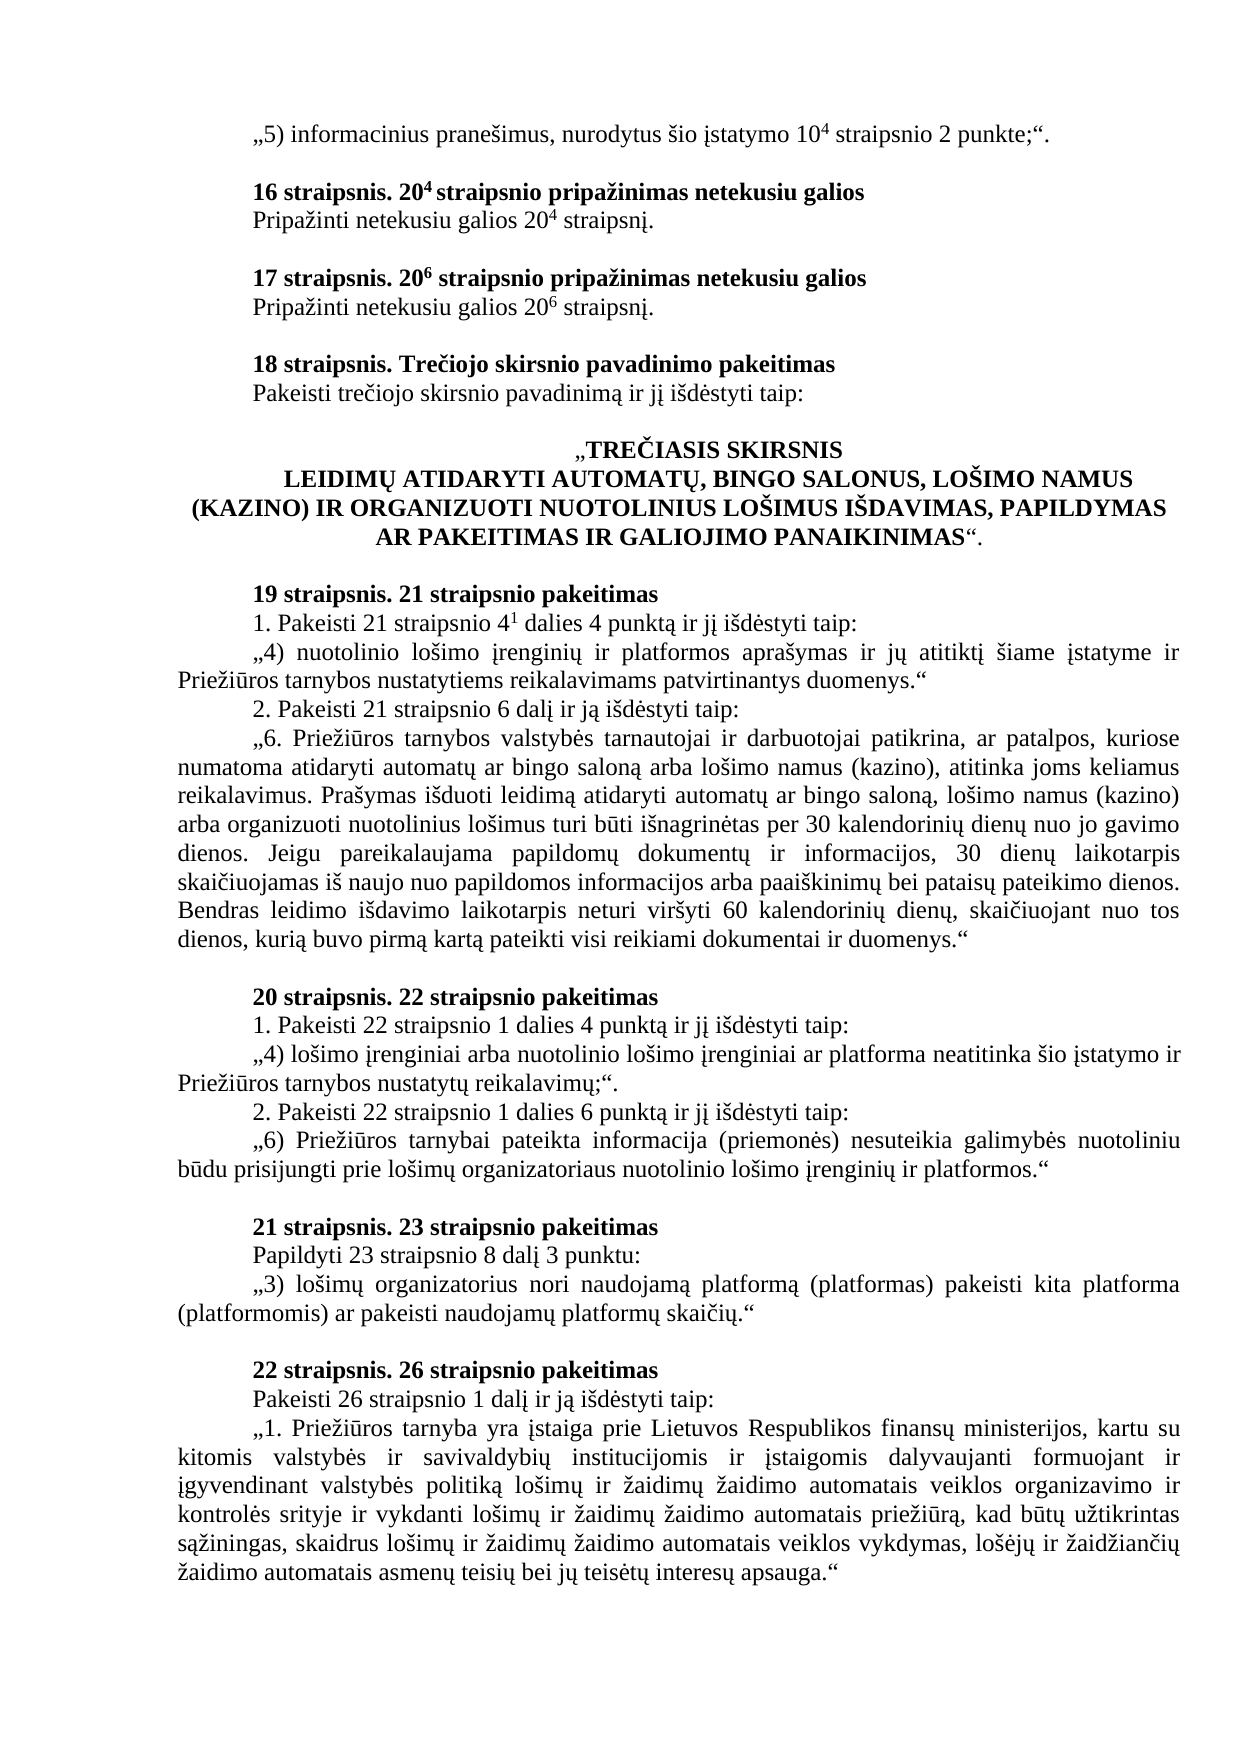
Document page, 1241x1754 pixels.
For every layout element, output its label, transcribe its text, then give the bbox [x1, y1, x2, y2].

text „3) lošimų organizatorius nori naudojamą platformą (platformas) pakeisti kita platforma (platformomis) ar pakeisti naudojamų platformų skaičių.“ [177, 1269, 1181, 1327]
text Pripažinti netekusiu galios 204 straipsnį. [177, 205, 1181, 234]
text „5) informacinius pranešimus, nurodytus šio įstatymo 104 straipsnio 2 punkte;“. [177, 119, 1181, 148]
text „6. Priežiūros tarnybos valstybės tarnautojai ir darbuotojai patikrina, ar patalpos, kuriose numatoma atidaryti automatų ar bingo saloną arba lošimo namus (kazino), atitinka joms keliamus reikalavimus. Prašymas išduoti leidimą atidaryti automatų ar bingo saloną, lošimo namus (kazino) arba organizuoti nuotolinius lošimus turi būti išnagrinėtas per 30 kalendorinių dienų nuo jo gavimo dienos. Jeigu pareikalaujama papildomų dokumentų ir informacijos, 30 dienų laikotarpis skaičiuojamas iš naujo nuo papildomos informacijos arba paaiškinimų bei pataisų pateikimo dienos. Bendras leidimo išdavimo laikotarpis neturi viršyti 60 kalendorinių dienų, skaičiuojant nuo tos dienos, kurią buvo pirmą kartą pateikti visi reikiami dokumentai ir duomenys.“ [177, 723, 1181, 953]
text Pakeisti trečiojo skirsnio pavadinimą ir jį išdėstyti taip: [177, 378, 1181, 407]
text 21 straipsnis. 23 straipsnio pakeitimas [177, 1212, 1181, 1240]
text „6) Priežiūros tarnybai pateikta informacija (priemonės) nesuteikia galimybės nuotoliniu būdu prisijungti prie lošimų organizatoriaus nuotolinio lošimo įrenginių ir platformos.“ [177, 1125, 1181, 1183]
text 1. Pakeisti 21 straipsnio 41 dalies 4 punktą ir jį išdėstyti taip: [177, 608, 1181, 637]
text „1. Priežiūros tarnyba yra įstaiga prie Lietuvos Respublikos finansų ministerijos, kartu su kitomis valstybės ir savivaldybių institucijomis ir įstaigomis dalyvaujanti formuojant ir įgyvendinant valstybės politiką lošimų ir žaidimų žaidimo automatais veiklos organizavimo ir kontrolės srityje ir vykdanti lošimų ir žaidimų žaidimo automatais priežiūrą, kad būtų užtikrintas sąžiningas, skaidrus lošimų ir žaidimų žaidimo automatais veiklos vykdymas, lošėjų ir žaidžiančių žaidimo automatais asmenų teisių bei jų teisėtų interesų apsauga.“ [177, 1413, 1181, 1585]
text 20 straipsnis. 22 straipsnio pakeitimas [177, 982, 1181, 1010]
text „TREČIASIS SKIRSNIS [177, 435, 1181, 464]
text Pripažinti netekusiu galios 206 straipsnį. [177, 292, 1181, 320]
text 17 straipsnis. 206 straipsnio pripažinimas netekusiu galios [177, 263, 1181, 292]
text 2. Pakeisti 21 straipsnio 6 dalį ir ją išdėstyti taip: [177, 694, 1181, 723]
text 16 straipsnis. 204 straipsnio pripažinimas netekusiu galios [177, 177, 1181, 205]
text Pakeisti 26 straipsnio 1 dalį ir ją išdėstyti taip: [177, 1384, 1181, 1413]
text 19 straipsnis. 21 straipsnio pakeitimas [177, 579, 1181, 608]
text 2. Pakeisti 22 straipsnio 1 dalies 6 punktą ir jį išdėstyti taip: [177, 1097, 1181, 1125]
text „4) nuotolinio lošimo įrenginių ir platformos aprašymas ir jų atitiktį šiame įstatyme ir Priežiūros tarnybos nustatytiems reikalavimams patvirtinantys duomenys.“ [177, 637, 1181, 694]
text 22 straipsnis. 26 straipsnio pakeitimas [177, 1355, 1181, 1384]
text LEIDIMŲ ATIDARYTI AUTOMATŲ, BINGO SALONUS, LOŠIMO NAMUS (KAZINO) IR ORGANIZUOTI NUOTOLINIUS LOŠIMUS IŠDAVIMAS, PAPILDYMAS AR PAKEITIMAS IR GALIOJIMO PANAIKINIMAS“. [177, 464, 1181, 550]
text Papildyti 23 straipsnio 8 dalį 3 punktu: [177, 1240, 1181, 1269]
text 18 straipsnis. Trečiojo skirsnio pavadinimo pakeitimas [177, 349, 1181, 378]
text „4) lošimo įrenginiai arba nuotolinio lošimo įrenginiai ar platforma neatitinka šio įstatymo ir Priežiūros tarnybos nustatytų reikalavimų;“. [177, 1039, 1181, 1097]
text 1. Pakeisti 22 straipsnio 1 dalies 4 punktą ir jį išdėstyti taip: [177, 1010, 1181, 1039]
